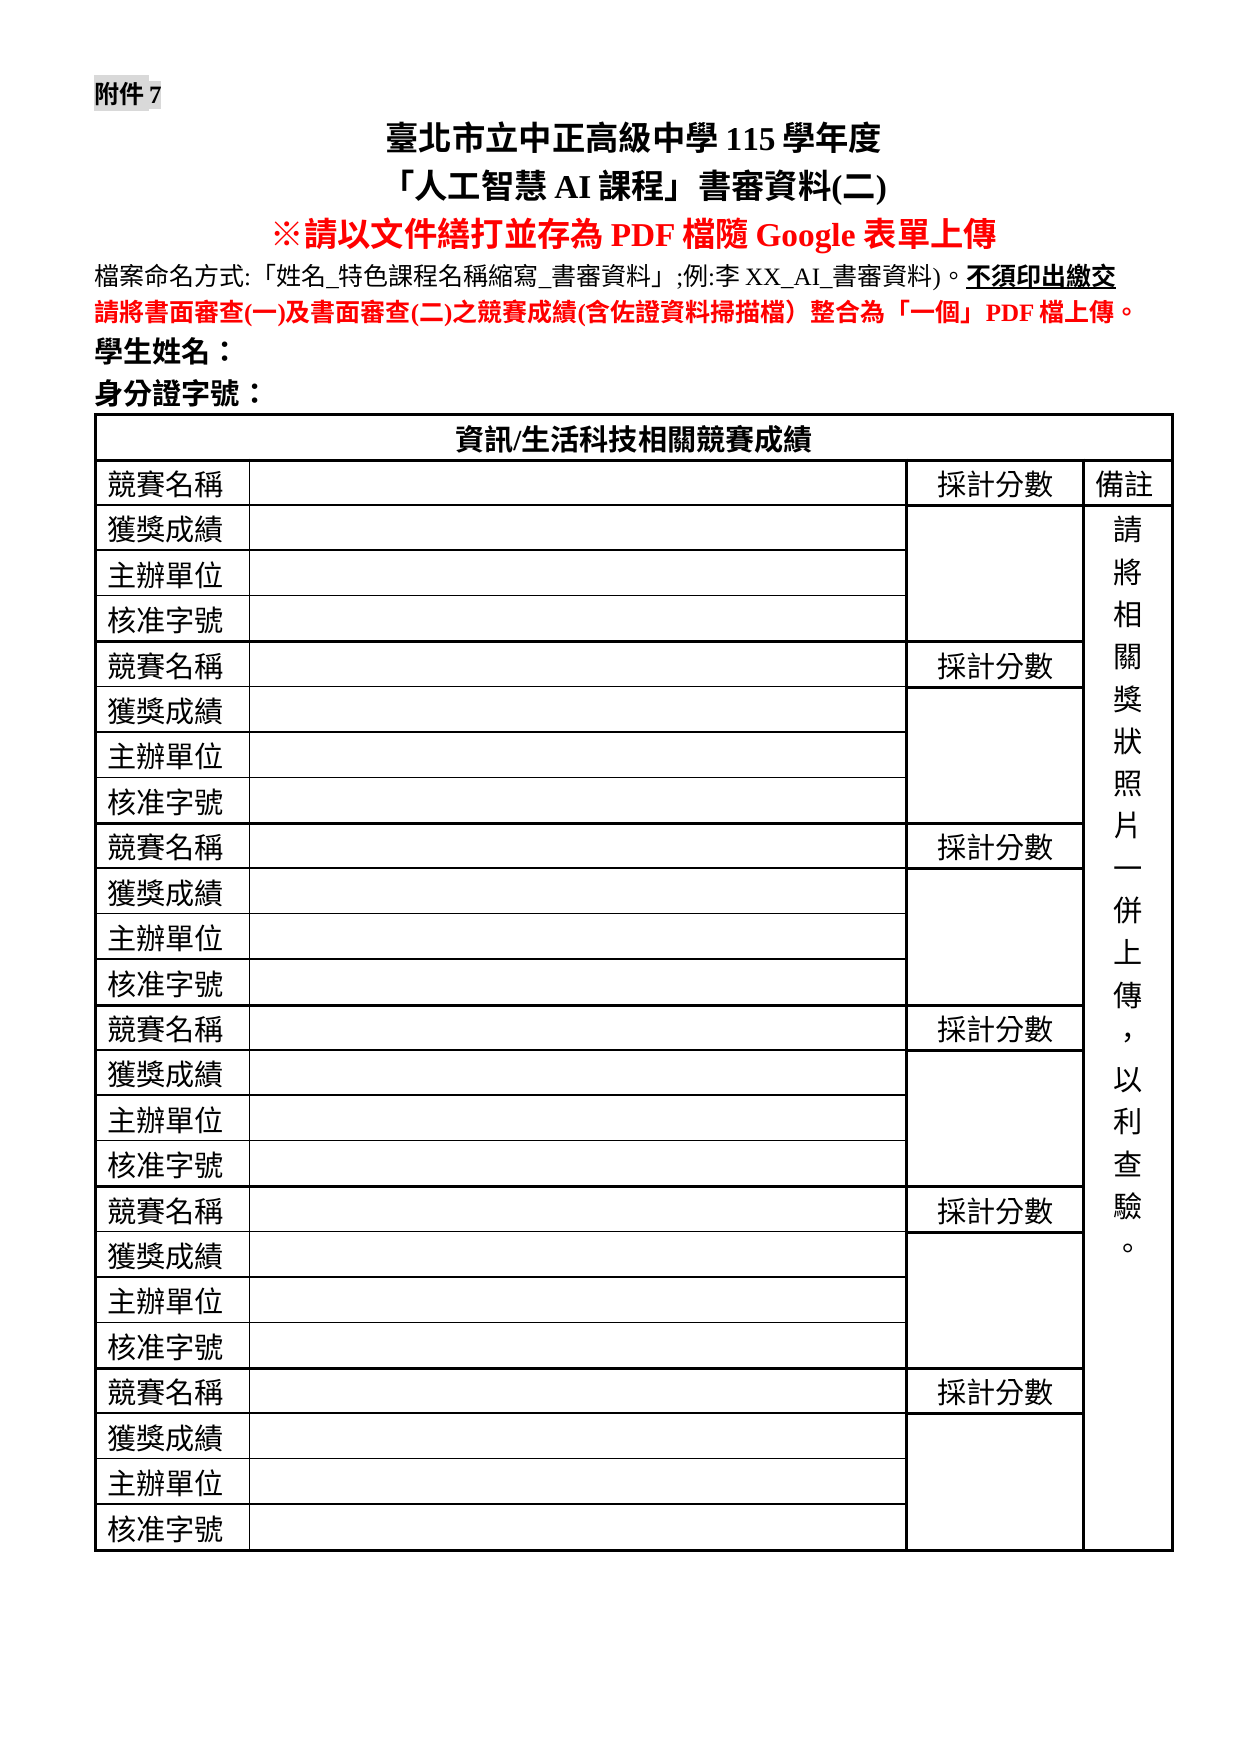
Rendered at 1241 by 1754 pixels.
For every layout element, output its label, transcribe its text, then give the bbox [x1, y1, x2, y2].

text ※請以文件繕打並存為PDF檔隨Google 表單上傳 [94, 208, 1173, 256]
table_cell [250, 778, 905, 822]
table_cell [250, 914, 905, 958]
table_cell 獲獎成績 [97, 1051, 249, 1094]
table_cell 主辦單位 [97, 1096, 249, 1140]
table_cell 核准字號 [97, 596, 249, 640]
table_cell [250, 1096, 905, 1140]
text 臺北市立中正高級中學115學年度 [94, 111, 1173, 159]
table_cell 核准字號 [97, 1141, 249, 1185]
table_cell [250, 825, 905, 867]
table_cell [250, 1278, 905, 1321]
table_cell 競賽名稱 [97, 462, 249, 504]
table_cell [250, 687, 905, 731]
table_cell 主辦單位 [97, 733, 249, 776]
text 附件7 [94, 75, 1173, 111]
table_cell [250, 1370, 905, 1412]
table_cell 獲獎成績 [97, 506, 249, 549]
table_cell [250, 733, 905, 776]
table_cell [250, 596, 905, 640]
table_cell 採計分數 [908, 1370, 1082, 1412]
text 「人工智慧AI課程」書審資料(二) [94, 159, 1173, 208]
table_cell [250, 869, 905, 913]
text 請將書面審查(一)及書面審查(二)之競賽成績(含佐證資料掃描檔）整合為「一個」PDF檔上傳。 [94, 292, 1173, 328]
table_cell 採計分數 [908, 462, 1082, 504]
table_cell 競賽名稱 [97, 1370, 249, 1412]
table_cell [250, 1188, 905, 1231]
table_cell [908, 1052, 1082, 1185]
table_cell [908, 507, 1082, 640]
table_cell [908, 870, 1082, 1003]
table_cell 獲獎成績 [97, 869, 249, 913]
table_cell 核准字號 [97, 778, 249, 822]
table_cell [250, 960, 905, 1003]
table_header 資訊/生活科技相關競賽成績 [97, 416, 1171, 458]
table_cell 主辦單位 [97, 551, 249, 595]
table_cell [908, 1415, 1082, 1548]
table_cell 主辦單位 [97, 1278, 249, 1321]
table_cell [908, 689, 1082, 822]
table_cell [250, 1323, 905, 1367]
table_cell [250, 643, 905, 686]
table_cell 備註 [1085, 462, 1171, 504]
text 身分證字號： [94, 371, 1173, 413]
table_cell 核准字號 [97, 960, 249, 1003]
table_cell 競賽名稱 [97, 643, 249, 686]
table_cell 主辦單位 [97, 914, 249, 958]
table_cell 請 將 相 關 獎 狀 照 片 一 併 上 傳 ， 以 利 查 驗 。 [1085, 507, 1171, 1548]
table_cell 競賽名稱 [97, 1188, 249, 1231]
table_cell 獲獎成績 [97, 1232, 249, 1276]
table_cell 獲獎成績 [97, 1414, 249, 1458]
table_cell [250, 1414, 905, 1458]
table_cell 採計分數 [908, 1007, 1082, 1049]
table_cell [250, 506, 905, 549]
table_cell 採計分數 [908, 643, 1082, 686]
table_cell [250, 1459, 905, 1503]
table_cell [250, 462, 905, 504]
text 學生姓名： [94, 328, 1173, 371]
table_cell 核准字號 [97, 1505, 249, 1548]
table_cell 獲獎成績 [97, 687, 249, 731]
table_cell [250, 1007, 905, 1049]
table_cell [908, 1234, 1082, 1367]
table_cell 採計分數 [908, 825, 1082, 867]
table_cell [250, 1141, 905, 1185]
table_cell [250, 1051, 905, 1094]
table_cell 競賽名稱 [97, 825, 249, 867]
table_cell 主辦單位 [97, 1459, 249, 1503]
text 檔案命名方式:「姓名_特色課程名稱縮寫_書審資料」;例:李XX_AI_書審資料)。不須印出繳交 [94, 256, 1173, 292]
table_cell 核准字號 [97, 1323, 249, 1367]
table_cell 競賽名稱 [97, 1007, 249, 1049]
table_cell [250, 551, 905, 595]
table_cell [250, 1505, 905, 1548]
table_cell [250, 1232, 905, 1276]
table_cell 採計分數 [908, 1188, 1082, 1231]
